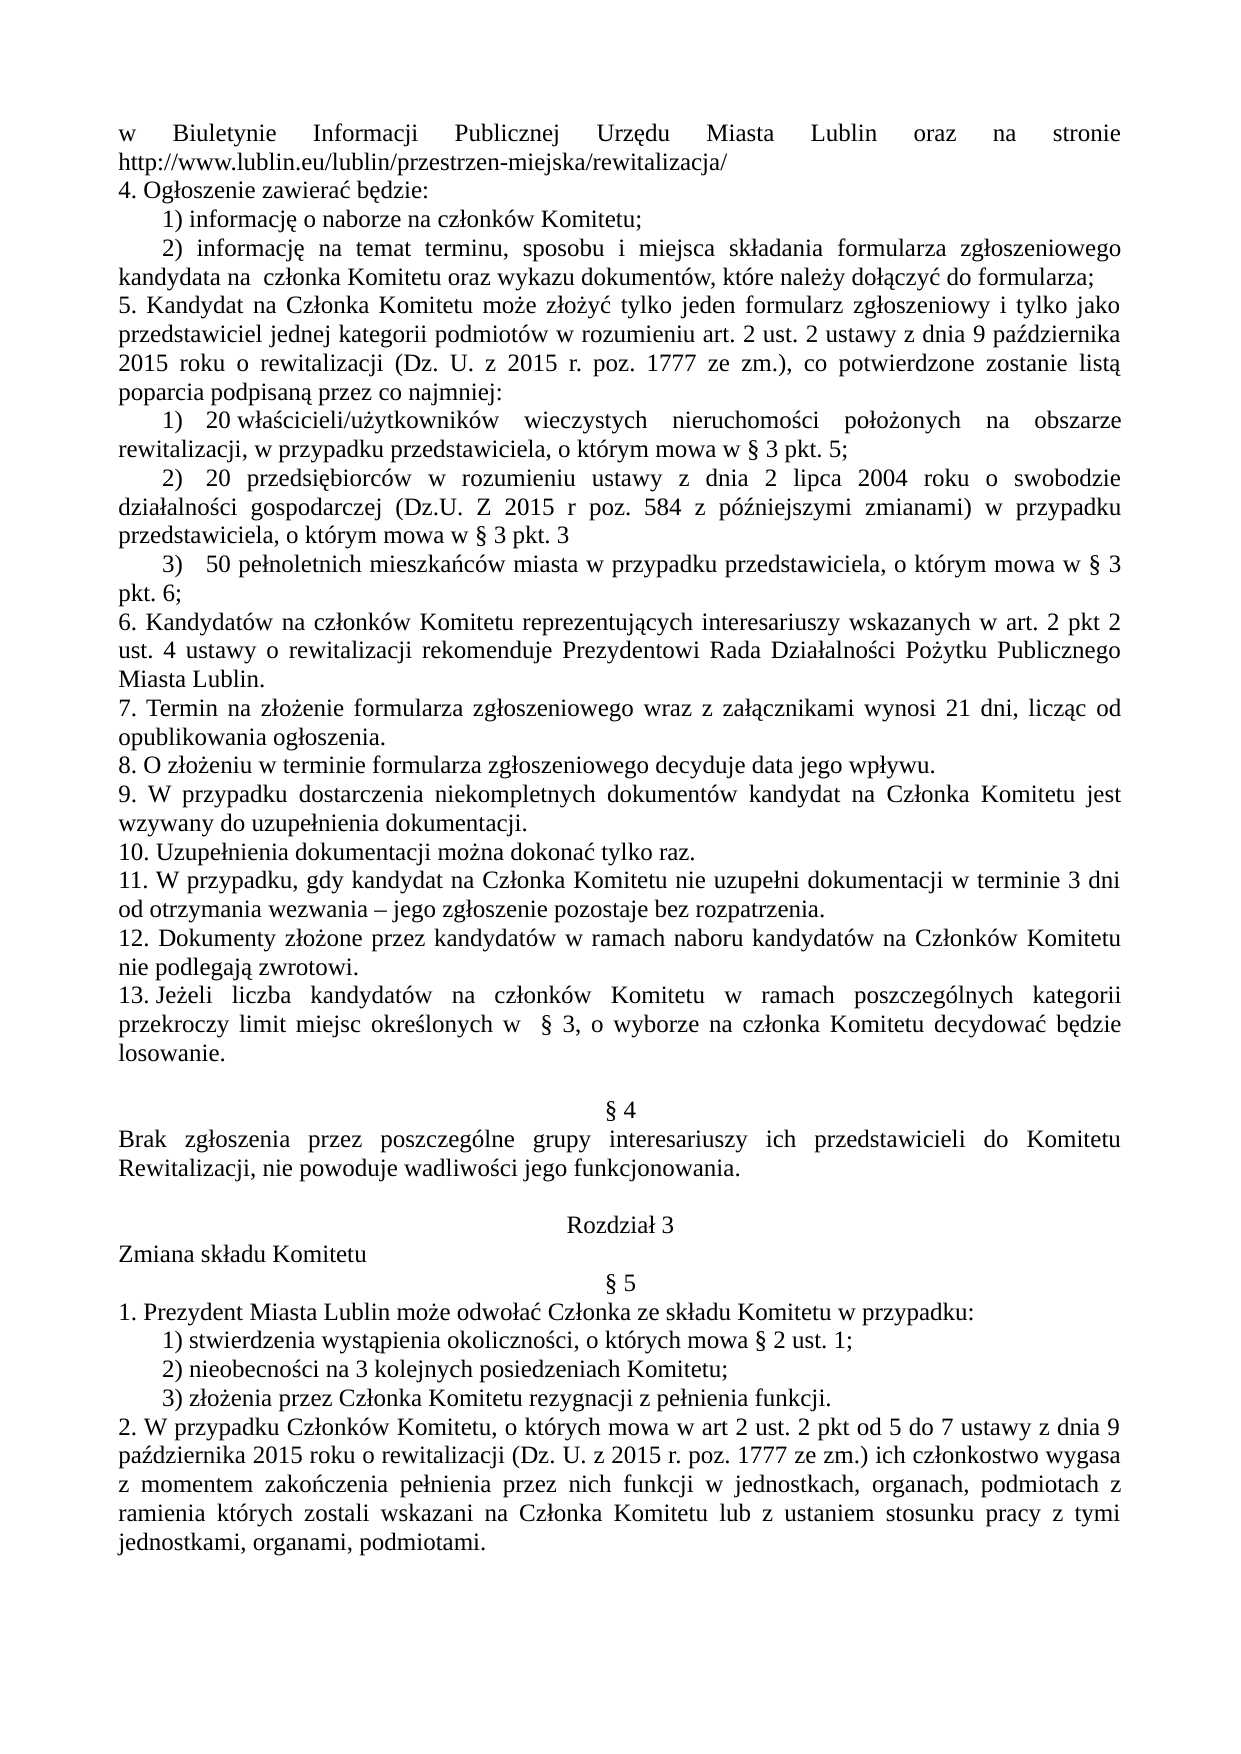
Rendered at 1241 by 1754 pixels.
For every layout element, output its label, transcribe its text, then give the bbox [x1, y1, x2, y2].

text 1) informację o naborze na członków Komitetu; [118, 204, 1122, 233]
text 6. Kandydatów na członków Komitetu reprezentujących interesariuszy wskazanych w art. 2 pkt 2 ust. 4 ustawy o rewitalizacji rekomenduje Prezydentowi Rada Działalności Pożytku Publicznego Miasta Lublin. [118, 607, 1122, 693]
text § 4 [118, 1096, 1122, 1124]
text 5. Kandydat na Członka Komitetu może złożyć tylko jeden formularz zgłoszeniowy i tylko jako przedstawiciel jednej kategorii podmiotów w rozumieniu art. 2 ust. 2 ustawy z dnia 9 października 2015 roku o rewitalizacji (Dz. U. z 2015 r. poz. 1777 ze zm.), co potwierdzone zostanie listą poparcia podpisaną przez co najmniej: [118, 291, 1122, 406]
text 1. Prezydent Miasta Lublin może odwołać Członka ze składu Komitetu w przypadku: [118, 1297, 1122, 1326]
text § 5 [118, 1268, 1122, 1297]
text 13. Jeżeli liczba kandydatów na członków Komitetu w ramach poszczególnych kategorii przekroczy limit miejsc określonych w § 3, o wyborze na członka Komitetu decydować będzie losowanie. [118, 981, 1122, 1067]
text 9. W przypadku dostarczenia niekompletnych dokumentów kandydat na Członka Komitetu jest wzywany do uzupełnienia dokumentacji. [118, 779, 1122, 837]
text 7. Termin na złożenie formularza zgłoszeniowego wraz z załącznikami wynosi 21 dni, licząc od opublikowania ogłoszenia. [118, 693, 1122, 751]
text 4. Ogłoszenie zawierać będzie: [118, 176, 1122, 204]
text 8. O złożeniu w terminie formularza zgłoszeniowego decyduje data jego wpływu. [118, 751, 1122, 779]
text 2) nieobecności na 3 kolejnych posiedzeniach Komitetu; [118, 1354, 1122, 1383]
text 12. Dokumenty złożone przez kandydatów w ramach naboru kandydatów na Członków Komitetu nie podlegają zwrotowi. [118, 923, 1122, 981]
text Brak zgłoszenia przez poszczególne grupy interesariuszy ich przedstawicieli do Komitetu Rewitalizacji, nie powoduje wadliwości jego funkcjonowania. [118, 1124, 1122, 1182]
text 2. W przypadku Członków Komitetu, o których mowa w art 2 ust. 2 pkt od 5 do 7 ustawy z dnia 9 października 2015 roku o rewitalizacji (Dz. U. z 2015 r. poz. 1777 ze zm.) ich członkostwo wygasa z momentem zakończenia pełnienia przez nich funkcji w jednostkach, organach, podmiotach z ramienia których zostali wskazani na Członka Komitetu lub z ustaniem stosunku pracy z tymi jednostkami, organami, podmiotami. [118, 1412, 1122, 1556]
text 1) 20 właścicieli/użytkowników wieczystych nieruchomości położonych na obszarze rewitalizacji, w przypadku przedstawiciela, o którym mowa w § 3 pkt. 5; [118, 406, 1122, 463]
text 2) informację na temat terminu, sposobu i miejsca składania formularza zgłoszeniowego kandydata na członka Komitetu oraz wykazu dokumentów, które należy dołączyć do formularza; [118, 233, 1122, 291]
text 2) 20 przedsiębiorców w rozumieniu ustawy z dnia 2 lipca 2004 roku o swobodzie działalności gospodarczej (Dz.U. Z 2015 r poz. 584 z późniejszymi zmianami) w przypadku przedstawiciela, o którym mowa w § 3 pkt. 3 [118, 463, 1122, 549]
text 10. Uzupełnienia dokumentacji można dokonać tylko raz. [118, 837, 1122, 866]
text 1) stwierdzenia wystąpienia okoliczności, o których mowa § 2 ust. 1; [118, 1326, 1122, 1354]
text w Biuletynie Informacji Publicznej Urzędu Miasta Lublin oraz na stronie http://www.lublin.eu/lublin/przestrzen-miejska/rewitalizacja/ [118, 118, 1122, 176]
text 3) złożenia przez Członka Komitetu rezygnacji z pełnienia funkcji. [118, 1383, 1122, 1412]
text Rozdział 3 [118, 1211, 1122, 1239]
text 11. W przypadku, gdy kandydat na Członka Komitetu nie uzupełni dokumentacji w terminie 3 dni od otrzymania wezwania – jego zgłoszenie pozostaje bez rozpatrzenia. [118, 866, 1122, 923]
text 3) 50 pełnoletnich mieszkańców miasta w przypadku przedstawiciela, o którym mowa w § 3 pkt. 6; [118, 549, 1122, 607]
text Zmiana składu Komitetu [118, 1239, 1122, 1268]
